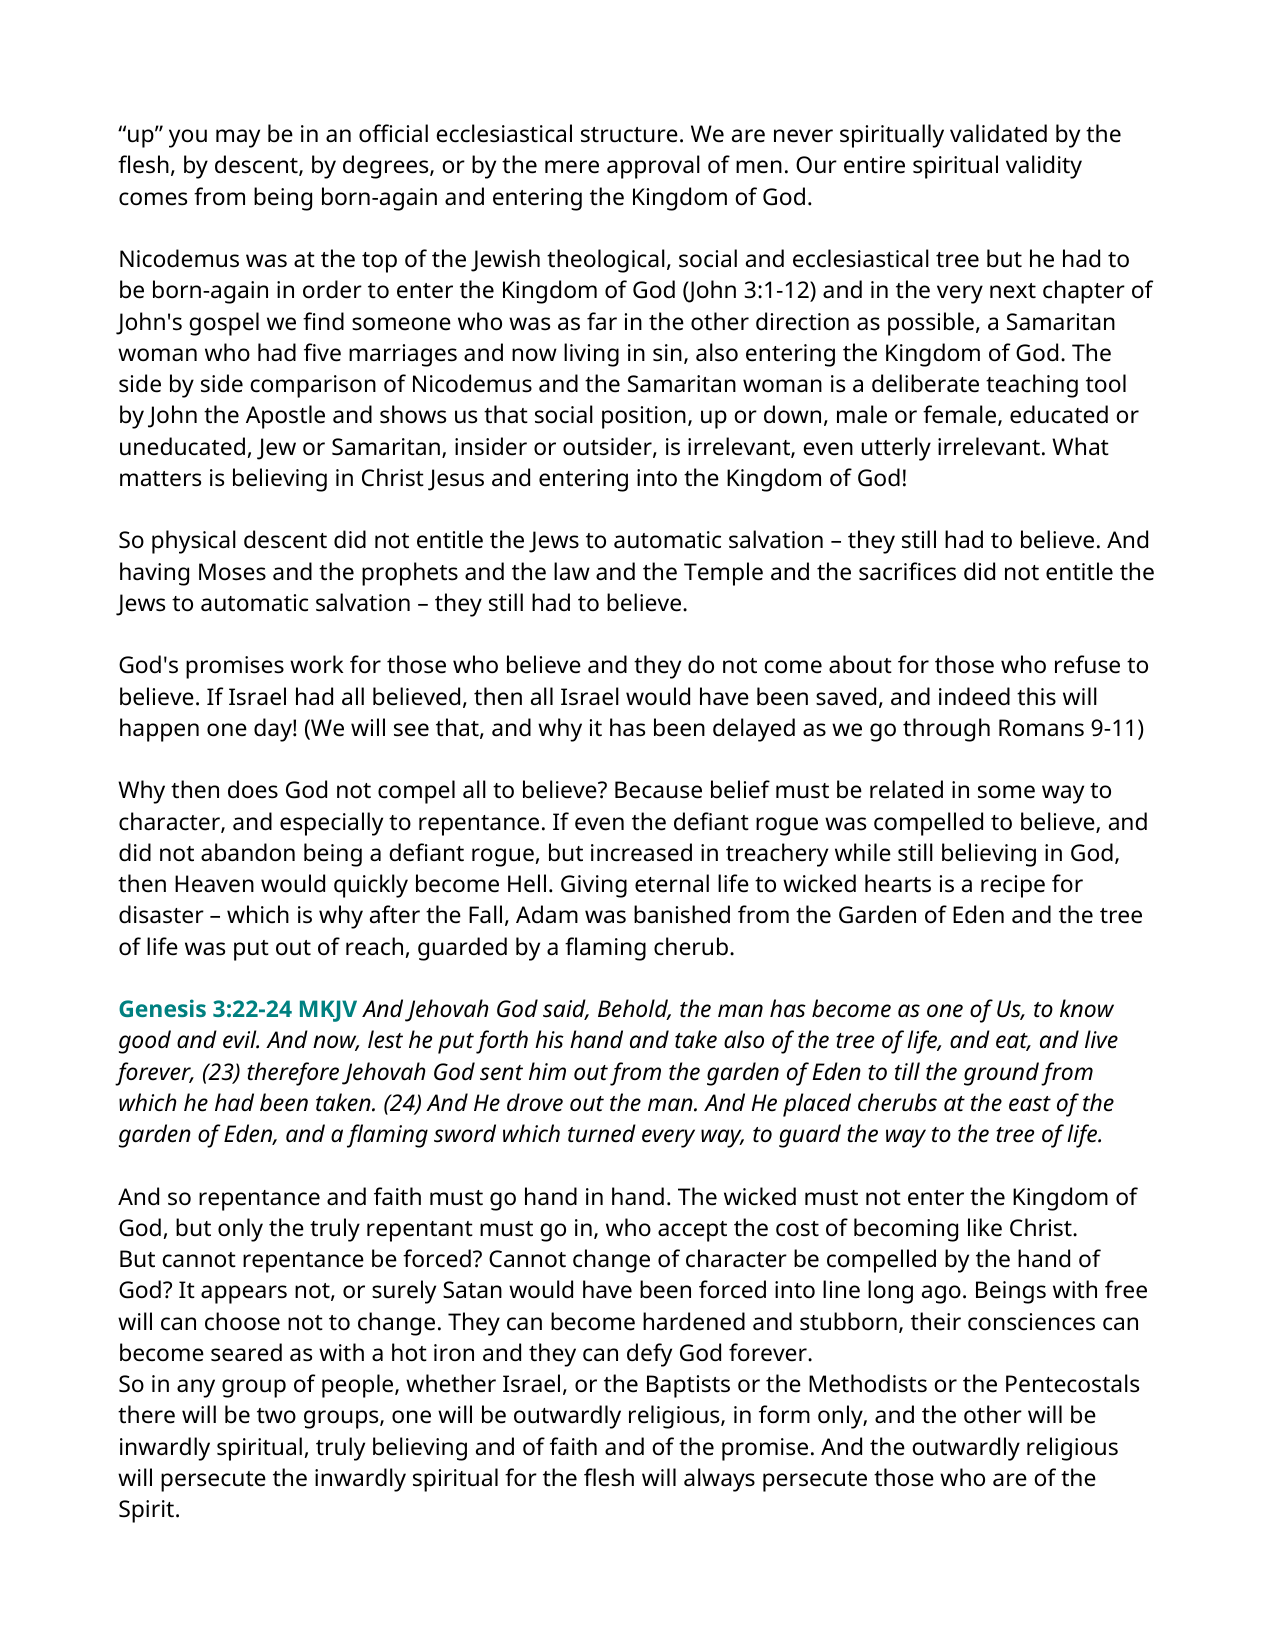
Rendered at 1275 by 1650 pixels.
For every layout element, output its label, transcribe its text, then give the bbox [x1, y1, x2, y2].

text And so repentance and faith must go hand in hand. The wicked must not enter the Kingdom of God, but only the truly repentant must go in, who accept the cost of becoming like Christ. [118, 1181, 1157, 1243]
text So physical descent did not entitle the Jews to automatic salvation – they still had to believe. And having Moses and the prophets and the law and the Temple and the sacrifices did not entitle the Jews to automatic salvation – they still had to believe. [118, 524, 1157, 618]
text So in any group of people, whether Israel, or the Baptists or the Methodists or the Pentecostals there will be two groups, one will be outwardly religious, in form only, and the other will be inwardly spiritual, truly believing and of faith and of the promise. And the outwardly religious will persecute the inwardly spiritual for the flesh will always persecute those who are of the Spirit. [118, 1368, 1157, 1524]
text Nicodemus was at the top of the Jewish theological, social and ecclesiastical tree but he had to be born-again in order to enter the Kingdom of God (John 3:1-12) and in the very next chapter of John's gospel we find someone who was as far in the other direction as possible, a Samaritan woman who had five marriages and now living in sin, also entering the Kingdom of God. The side by side comparison of Nicodemus and the Samaritan woman is a deliberate teaching tool by John the Apostle and shows us that social position, up or down, male or female, educated or uneducated, Jew or Samaritan, insider or outsider, is irrelevant, even utterly irrelevant. What matters is believing in Christ Jesus and entering into the Kingdom of God! [118, 243, 1157, 493]
text Genesis 3:22-24 MKJV And Jehovah God said, Behold, the man has become as one of Us, to know good and evil. And now, lest he put forth his hand and take also of the tree of life, and eat, and live forever, (23) therefore Jehovah God sent him out from the garden of Eden to till the ground from which he had been taken. (24) And He drove out the man. And He placed cherubs at the east of the garden of Eden, and a flaming sword which turned every way, to guard the way to the tree of life. [118, 993, 1157, 1149]
text “up” you may be in an official ecclesiastical structure. We are never spiritually validated by the flesh, by descent, by degrees, or by the mere approval of men. Our entire spiritual validity comes from being born-again and entering the Kingdom of God. [118, 118, 1157, 212]
text Why then does God not compel all to believe? Because belief must be related in some way to character, and especially to repentance. If even the defiant rogue was compelled to believe, and did not abandon being a defiant rogue, but increased in treachery while still believing in God, then Heaven would quickly become Hell. Giving eternal life to wicked hearts is a recipe for disaster – which is why after the Fall, Adam was banished from the Garden of Eden and the tree of life was put out of reach, guarded by a flaming cherub. [118, 774, 1157, 962]
text But cannot repentance be forced? Cannot change of character be compelled by the hand of God? It appears not, or surely Satan would have been forced into line long ago. Beings with free will can choose not to change. They can become hardened and stubborn, their consciences can become seared as with a hot iron and they can defy God forever. [118, 1243, 1157, 1368]
text God's promises work for those who believe and they do not come about for those who refuse to believe. If Israel had all believed, then all Israel would have been saved, and indeed this will happen one day! (We will see that, and why it has been delayed as we go through Romans 9-11) [118, 649, 1157, 743]
